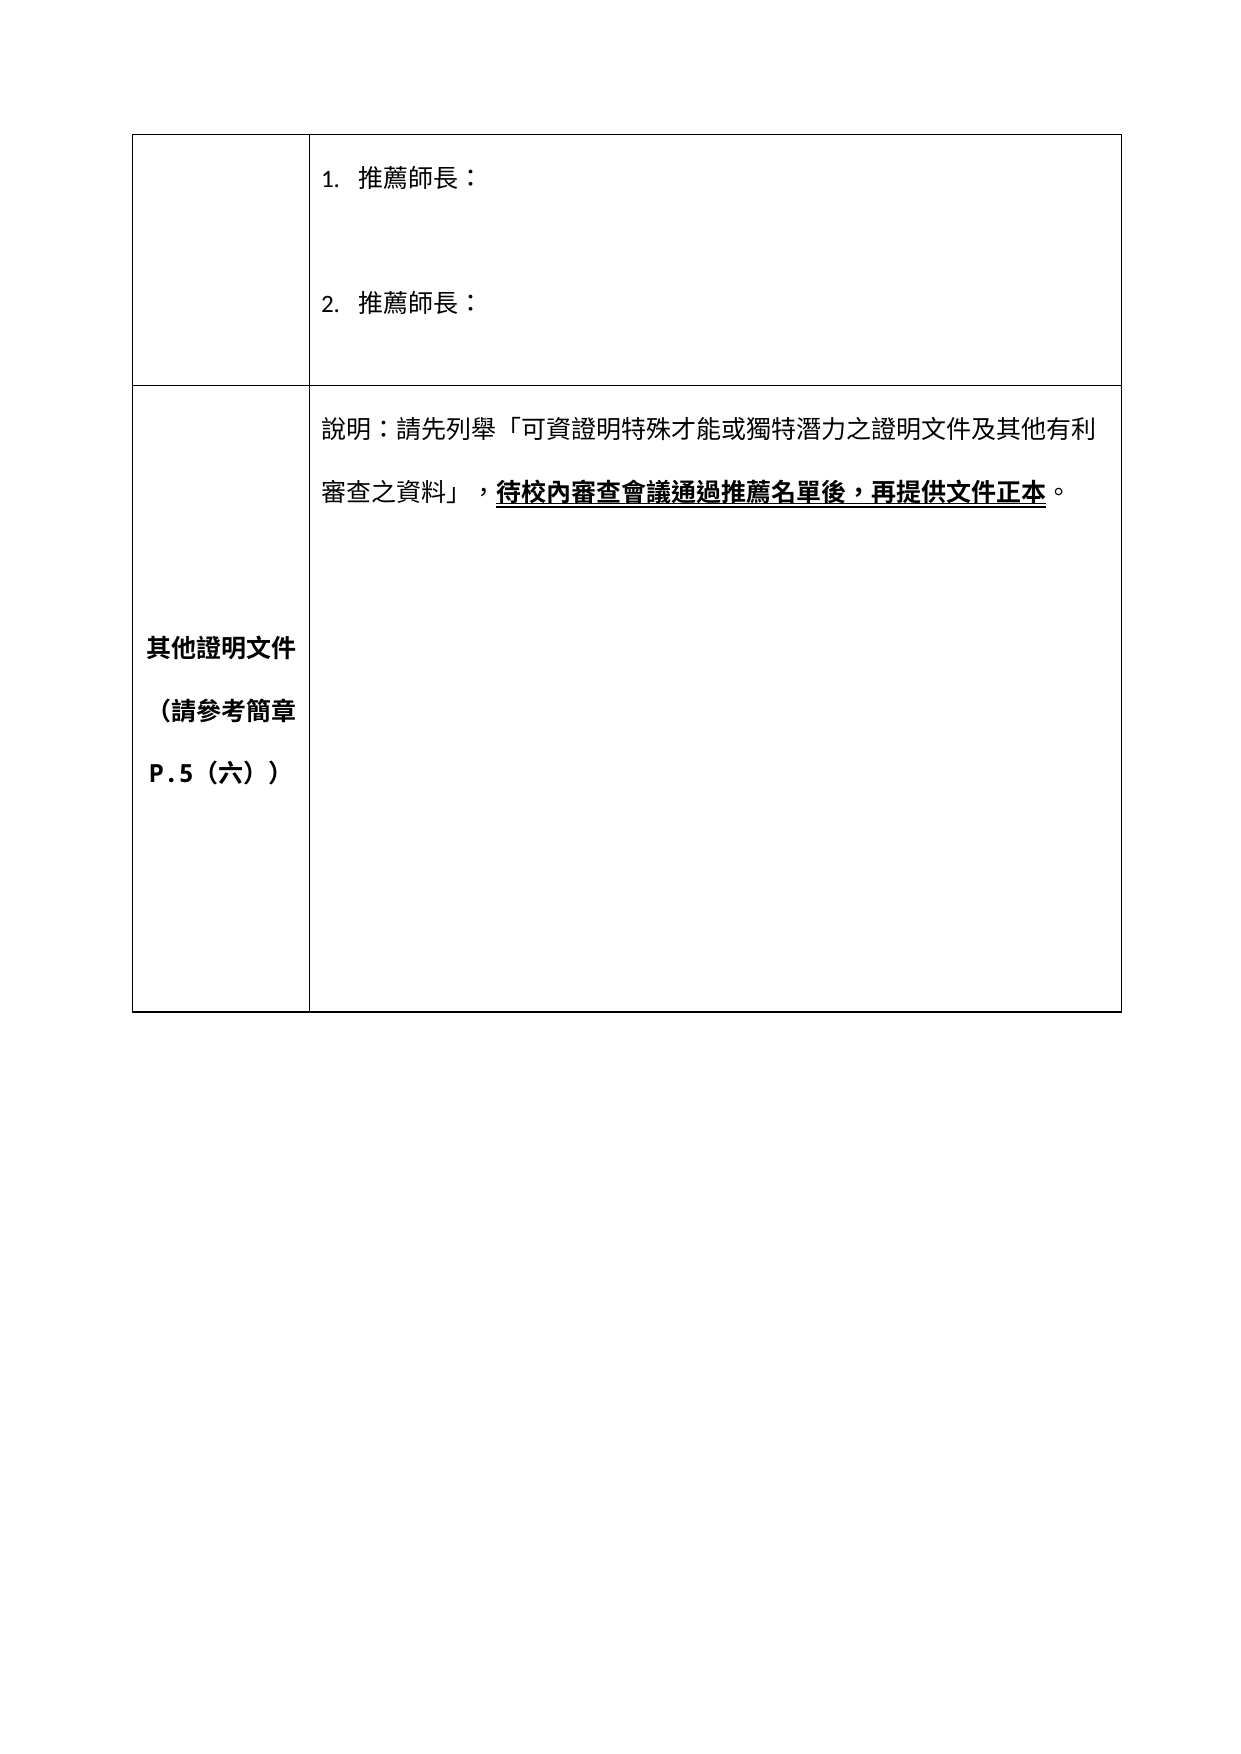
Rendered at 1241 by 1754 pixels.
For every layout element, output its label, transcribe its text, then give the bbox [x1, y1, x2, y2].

table_cell [133, 135, 309, 385]
table_cell 其他證明文件（請參考簡章P.5（六）） [133, 386, 309, 1011]
table_cell 說明：請推薦師長（至少2位）先在此處簽名，待校內審查會議通過推薦名單後，再撰寫推薦函。（推薦師長應為專門學科領域或專業技術領域之大學教授、就讀高中學校之教師或相關人士） 推薦師長： 推薦師長： [310, 135, 1121, 385]
table_cell 說明：請先列舉「可資證明特殊才能或獨特潛力之證明文件及其他有利審查之資料」，待校內審查會議通過推薦名單後，再提供文件正本。 [310, 386, 1121, 1011]
